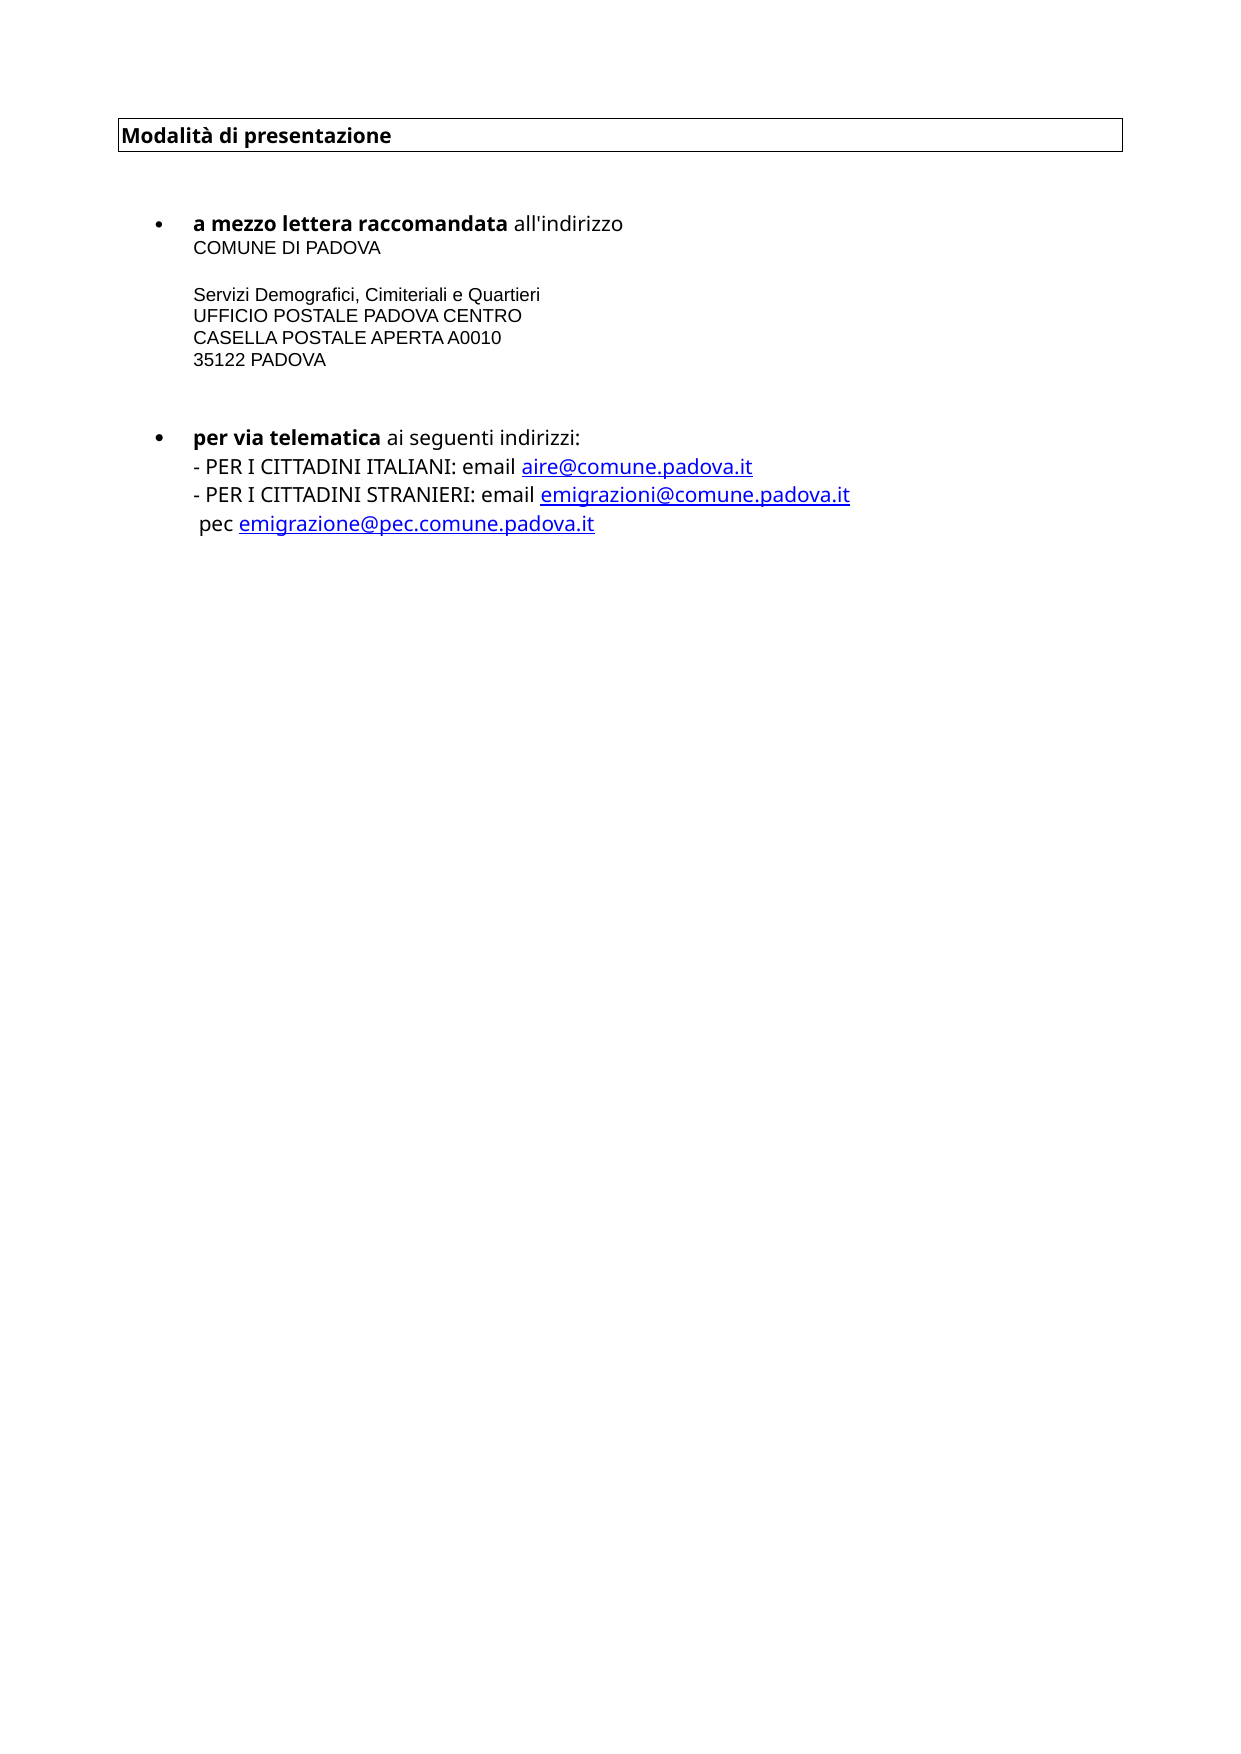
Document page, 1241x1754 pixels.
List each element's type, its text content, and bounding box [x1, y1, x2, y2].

list CASELLA POSTALE APERTA A0010 [156, 327, 1122, 348]
list UFFICIO POSTALE PADOVA CENTRO [156, 305, 1122, 327]
text Modalità di presentazione [119, 119, 1122, 151]
list 35122 PADOVA [156, 348, 1122, 370]
list per via telematica ai seguenti indirizzi: - PER I CITTADINI ITALIANI: email aire@comune.padova.it - PER I CITTADINI STRANIERI: email emigrazioni@comune.padova.it pec emigrazione@pec.comune.padova.it [156, 423, 1122, 537]
list Servizi Demografici, Cimiteriali e Quartieri [156, 284, 1122, 305]
list a mezzo lettera raccomandata all'indirizzo COMUNE DI PADOVA [156, 209, 1122, 259]
